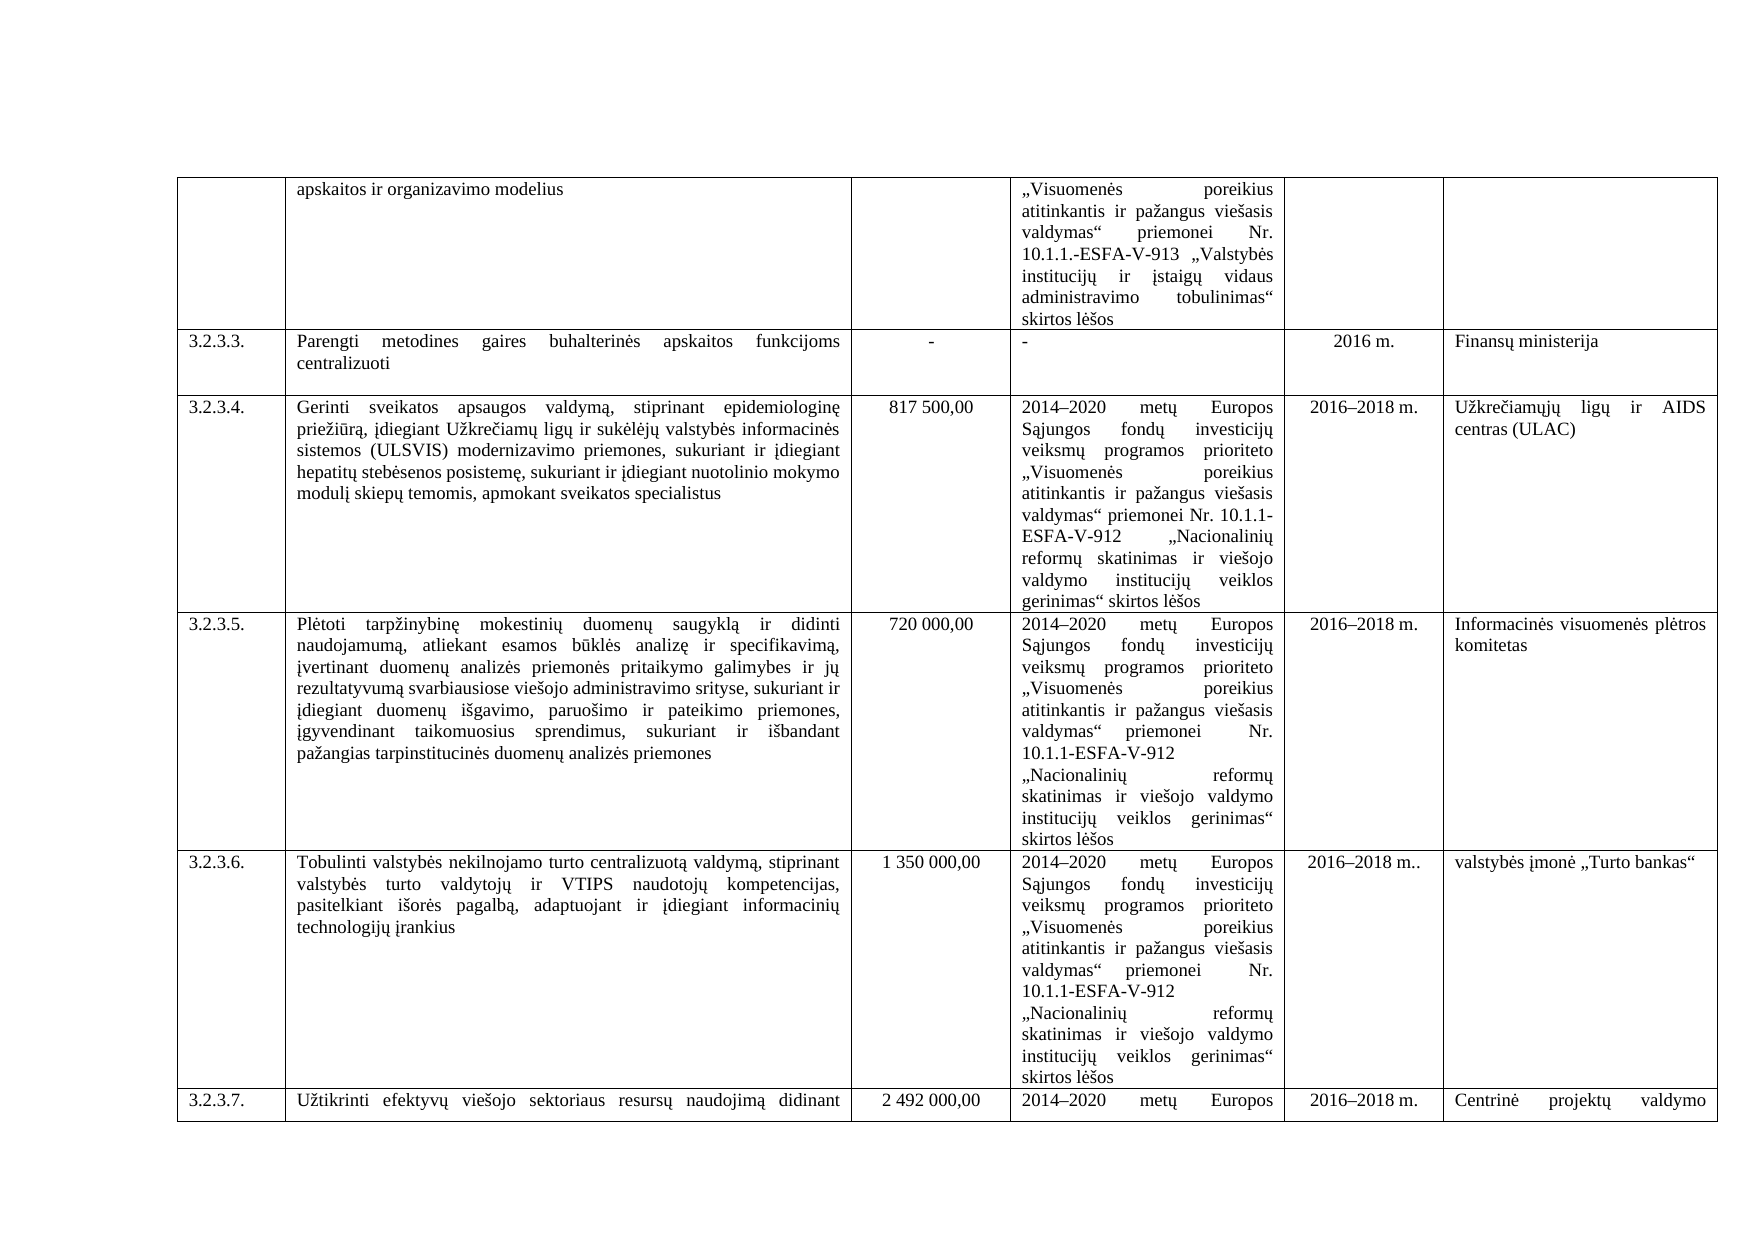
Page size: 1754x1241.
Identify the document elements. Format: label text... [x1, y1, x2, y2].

table_cell 3.2.3.6. [178, 851, 285, 1088]
table_cell 2014–2020 metų Europos Sąjungos fondų investicijų veiksmų programos prioriteto „Visuomenės poreikius atitinkantis ir pažangus viešasis valdymas“ priemonei Nr. 10.1.1-ESFA-V-912 „Nacionalinių reformų skatinimas ir viešojo valdymo institucijų veiklos gerinimas“ skirtos lėšos [1011, 396, 1284, 612]
table_cell 2 492 000,00 [852, 1089, 1010, 1121]
table_cell 2014–2020 metų Europos Sąjungos fondų investicijų veiksmų programos prioriteto „Visuomenės poreikius atitinkantis ir pažangus viešasis valdymas“ priemonei Nr. 10.1.1-ESFA-V-912 „Nacionalinių reformų skatinimas ir viešojo valdymo institucijų veiklos gerinimas“ skirtos lėšos [1011, 851, 1284, 1088]
table_cell 2016–2018 m. [1285, 1089, 1443, 1121]
table_cell Parengti metodines gaires buhalterinės apskaitos funkcijoms centralizuoti [286, 330, 851, 395]
table_cell Centrinė projektų valdymo [1444, 1089, 1717, 1121]
table_cell 2014–2020 metų Europos Sąjungos fondų investicijų veiksmų programos prioriteto „Visuomenės poreikius atitinkantis ir pažangus viešasis valdymas“ priemonei Nr. 10.1.1-ESFA-V-912 „Nacionalinių reformų skatinimas ir viešojo valdymo institucijų veiklos gerinimas“ skirtos lėšos [1011, 613, 1284, 850]
table_cell Informacinės visuomenės plėtros komitetas [1444, 613, 1717, 850]
table_cell 3.2.3.3. [178, 330, 285, 395]
table_cell 2016–2018 m.. [1285, 851, 1443, 1088]
table_cell 2016–2018 m. [1285, 613, 1443, 850]
table_cell Užkrečiamųjų ligų ir AIDS centras (ULAC) [1444, 396, 1717, 612]
table_cell [178, 178, 285, 329]
table_cell - [1011, 330, 1284, 395]
table_cell 720 000,00 [852, 613, 1010, 850]
table_cell 2014–2020 metų Europos [1011, 1089, 1284, 1121]
table_cell Finansų ministerija [1444, 330, 1717, 395]
table_cell [852, 178, 1010, 329]
table_cell Užtikrinti efektyvų viešojo sektoriaus resursų naudojimą didinant [286, 1089, 851, 1121]
table_cell 2016 m. [1285, 330, 1443, 395]
table_cell 3.2.3.5. [178, 613, 285, 850]
table_cell 1 350 000,00 [852, 851, 1010, 1088]
table_cell - [852, 330, 1010, 395]
table_cell [1285, 178, 1443, 329]
table_cell Gerinti sveikatos apsaugos valdymą, stiprinant epidemiologinę priežiūrą, įdiegiant Užkrečiamų ligų ir sukėlėjų valstybės informacinės sistemos (ULSVIS) modernizavimo priemones, sukuriant ir įdiegiant hepatitų stebėsenos posistemę, sukuriant ir įdiegiant nuotolinio mokymo modulį skiepų temomis, apmokant sveikatos specialistus [286, 396, 851, 612]
table_cell Plėtoti tarpžinybinę mokestinių duomenų saugyklą ir didinti naudojamumą, atliekant esamos būklės analizę ir specifikavimą, įvertinant duomenų analizės priemonės pritaikymo galimybes ir jų rezultatyvumą svarbiausiose viešojo administravimo srityse, sukuriant ir įdiegiant duomenų išgavimo, paruošimo ir pateikimo priemones, įgyvendinant taikomuosius sprendimus, sukuriant ir išbandant pažangias tarpinstitucinės duomenų analizės priemones [286, 613, 851, 850]
table_cell 817 500,00 [852, 396, 1010, 612]
table_cell apskaitos ir organizavimo modelius [286, 178, 851, 329]
table_cell „Visuomenės poreikius atitinkantis ir pažangus viešasis valdymas“ priemonei Nr. 10.1.1.-ESFA-V-913 „Valstybės institucijų ir įstaigų vidaus administravimo tobulinimas“ skirtos lėšos [1011, 178, 1284, 329]
table_cell Tobulinti valstybės nekilnojamo turto centralizuotą valdymą, stiprinant valstybės turto valdytojų ir VTIPS naudotojų kompetencijas, pasitelkiant išorės pagalbą, adaptuojant ir įdiegiant informacinių technologijų įrankius [286, 851, 851, 1088]
table_cell 2016–2018 m. [1285, 396, 1443, 612]
table_cell valstybės įmonė „Turto bankas“ [1444, 851, 1717, 1088]
table_cell 3.2.3.4. [178, 396, 285, 612]
table_cell 3.2.3.7. [178, 1089, 285, 1121]
table_cell [1444, 178, 1717, 329]
